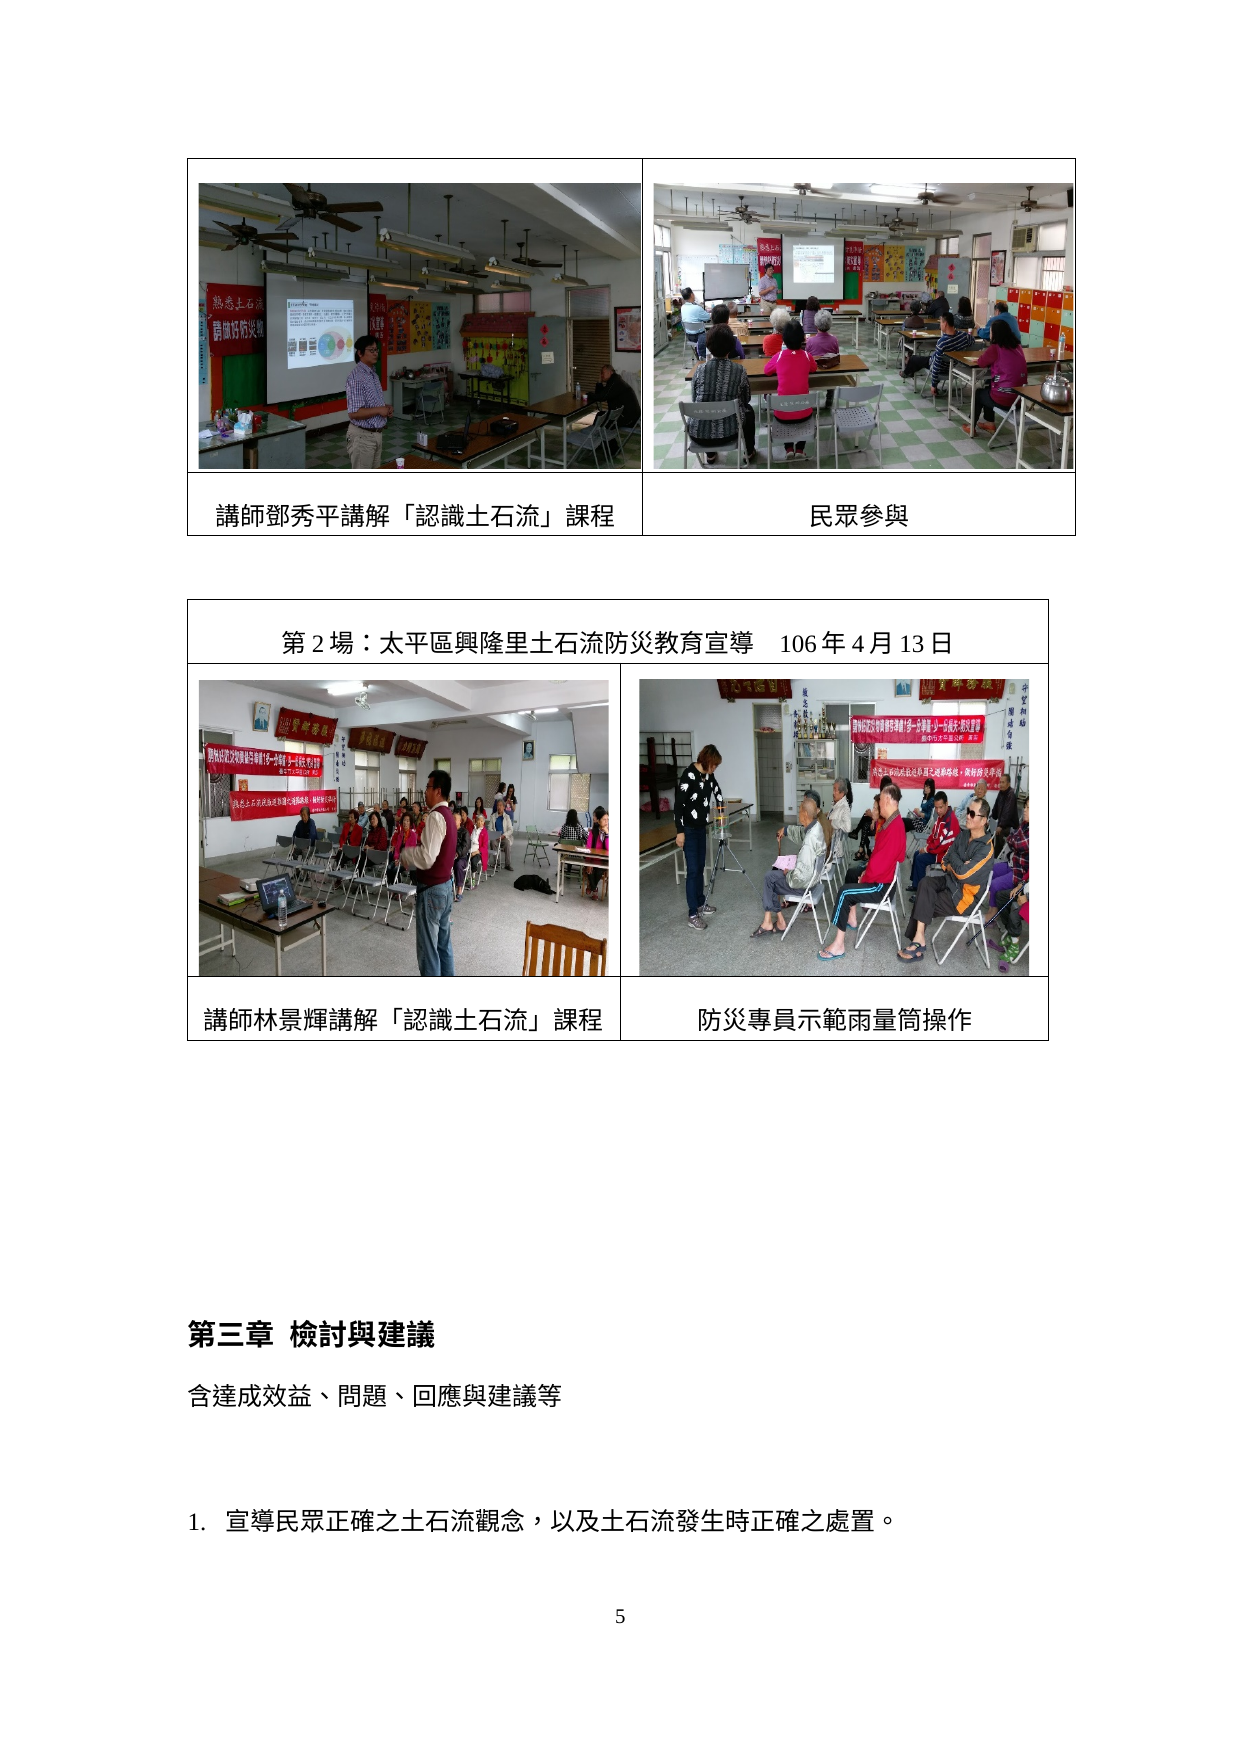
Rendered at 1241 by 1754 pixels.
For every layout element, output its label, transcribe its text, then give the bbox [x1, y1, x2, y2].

table_cell [188, 664, 620, 976]
table_cell [188, 159, 642, 472]
table_cell [643, 159, 1075, 472]
table_header 第2場：太平區興隆里土石流防災教育宣導 106年4月13日 [188, 600, 1048, 662]
text 含達成效益、問題、回應與建議等 [187, 1353, 1053, 1416]
table_cell [621, 664, 1048, 976]
table_cell 民眾參與 [643, 473, 1075, 535]
table_cell 防災專員示範雨量筒操作 [621, 977, 1048, 1039]
text 第三章 檢討與建議 [187, 1291, 1053, 1353]
list 宣導民眾正確之土石流觀念，以及土石流發生時正確之處置。 [187, 1478, 1053, 1541]
table_cell 講師林景輝講解「認識土石流」課程 [188, 977, 620, 1039]
table_cell 講師鄧秀平講解「認識土石流」課程 [188, 473, 642, 535]
